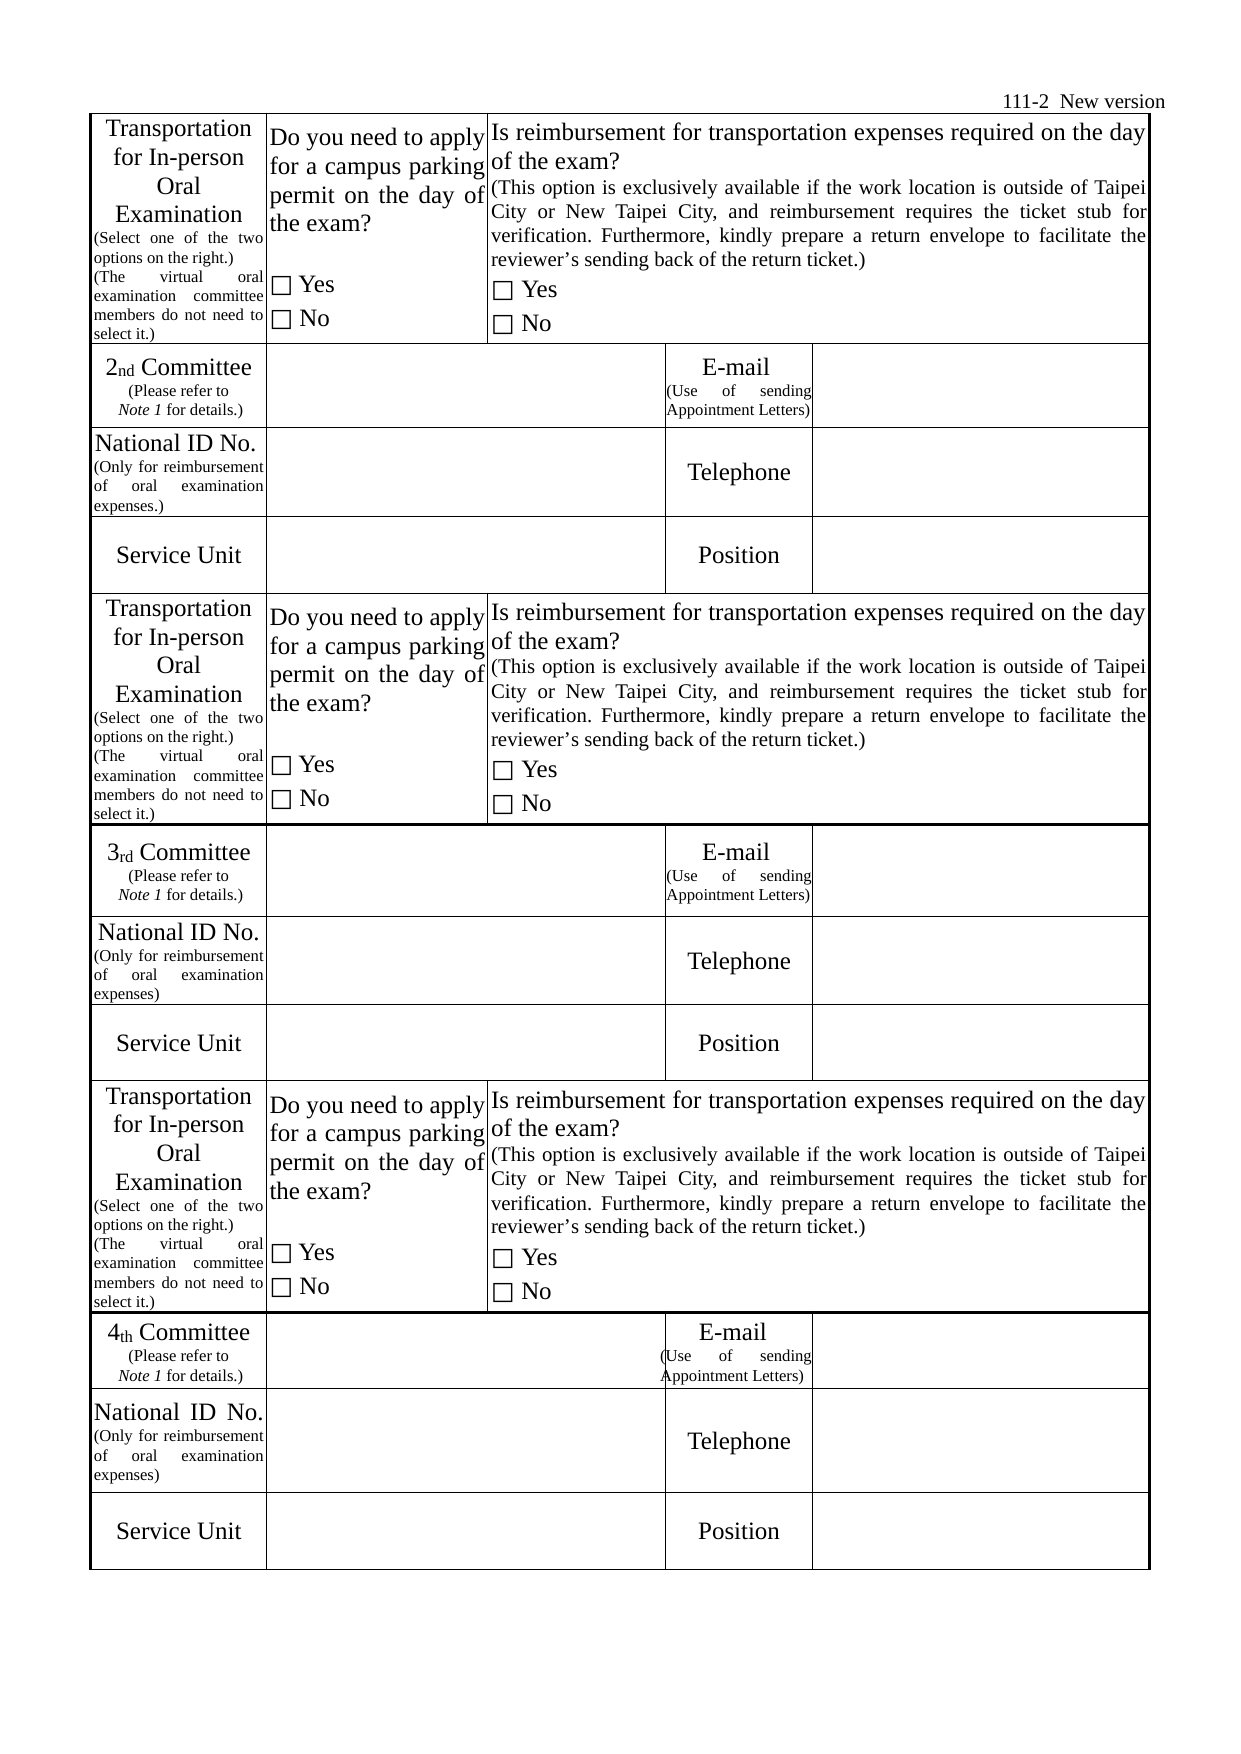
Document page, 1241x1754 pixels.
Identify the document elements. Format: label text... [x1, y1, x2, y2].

table_cell 3rd Committee (Please refer to Note 1 for details.) [92, 826, 266, 916]
table_cell [267, 517, 665, 592]
table_cell [267, 344, 665, 427]
table_cell [267, 917, 665, 1003]
table_cell Telephone [666, 917, 812, 1003]
table_cell Is reimbursement for transportation expenses required on the day of the exam? (This option is exclusively available if the work location is outside of Taipei City or New Taipei City, and reimbursement requires the ticket stub for verification. Furthermore, kindly prepare a return envelope to facilitate the reviewer’s sending back of the return ticket.) □ Yes □ No [488, 1081, 1148, 1311]
table_cell Service Unit [92, 1493, 266, 1568]
table_cell [267, 1005, 665, 1080]
table_cell Transportation for In-person Oral Examination (Select one of the two options on the right.) (The virtual oral examination committee members do not need to select it.) [92, 114, 266, 343]
table_cell National ID No. (Only for reimbursement of oral examination expenses.) [92, 428, 266, 516]
table_cell Telephone [666, 428, 812, 516]
table_cell [267, 1493, 665, 1568]
table_cell Position [666, 1005, 812, 1080]
table_cell [813, 1005, 1148, 1080]
table_cell [813, 826, 1148, 916]
table_cell Do you need to apply for a campus parking permit on the day of the exam? □ Yes □ No [267, 114, 487, 343]
table_cell [267, 428, 665, 516]
table_cell National ID No. (Only for reimbursement of oral examination expenses) [92, 1389, 266, 1492]
table_cell Position [666, 517, 812, 592]
table_cell Transportation for In-person Oral Examination (Select one of the two options on the right.) (The virtual oral examination committee members do not need to select it.) [92, 594, 266, 823]
table_cell [267, 1389, 665, 1492]
table_cell Position [666, 1493, 812, 1568]
table_cell National ID No. (Only for reimbursement of oral examination expenses) [92, 917, 266, 1003]
table_cell [813, 1314, 1148, 1388]
table_cell E-mail (Use of sending Appointment Letters) [666, 1314, 812, 1388]
table_cell [813, 1493, 1148, 1568]
table_cell Service Unit [92, 1005, 266, 1080]
table_cell Telephone [666, 1389, 812, 1492]
table_cell [267, 826, 665, 916]
table_cell [813, 428, 1148, 516]
table_cell Transportation for In-person Oral Examination (Select one of the two options on the right.) (The virtual oral examination committee members do not need to select it.) [92, 1081, 266, 1311]
table_cell [267, 1314, 665, 1388]
table_cell [813, 1389, 1148, 1492]
table_cell Is reimbursement for transportation expenses required on the day of the exam? (This option is exclusively available if the work location is outside of Taipei City or New Taipei City, and reimbursement requires the ticket stub for verification. Furthermore, kindly prepare a return envelope to facilitate the reviewer’s sending back of the return ticket.) □ Yes □ No [488, 114, 1148, 343]
table_cell E-mail (Use of sending Appointment Letters) [666, 826, 812, 916]
table_cell Do you need to apply for a campus parking permit on the day of the exam? □ Yes □ No [267, 1081, 487, 1311]
table_cell Do you need to apply for a campus parking permit on the day of the exam? □ Yes □ No [267, 594, 487, 823]
table_cell E-mail (Use of sending Appointment Letters) [666, 344, 812, 427]
table_cell [813, 517, 1148, 592]
table_cell Service Unit [92, 517, 266, 592]
table_cell Is reimbursement for transportation expenses required on the day of the exam? (This option is exclusively available if the work location is outside of Taipei City or New Taipei City, and reimbursement requires the ticket stub for verification. Furthermore, kindly prepare a return envelope to facilitate the reviewer’s sending back of the return ticket.) □ Yes □ No [488, 594, 1148, 823]
table_cell 2nd Committee (Please refer to Note 1 for details.) [92, 344, 266, 427]
table_cell [813, 344, 1148, 427]
table_cell 4th Committee (Please refer to Note 1 for details.) [92, 1314, 266, 1388]
table_cell [813, 917, 1148, 1003]
